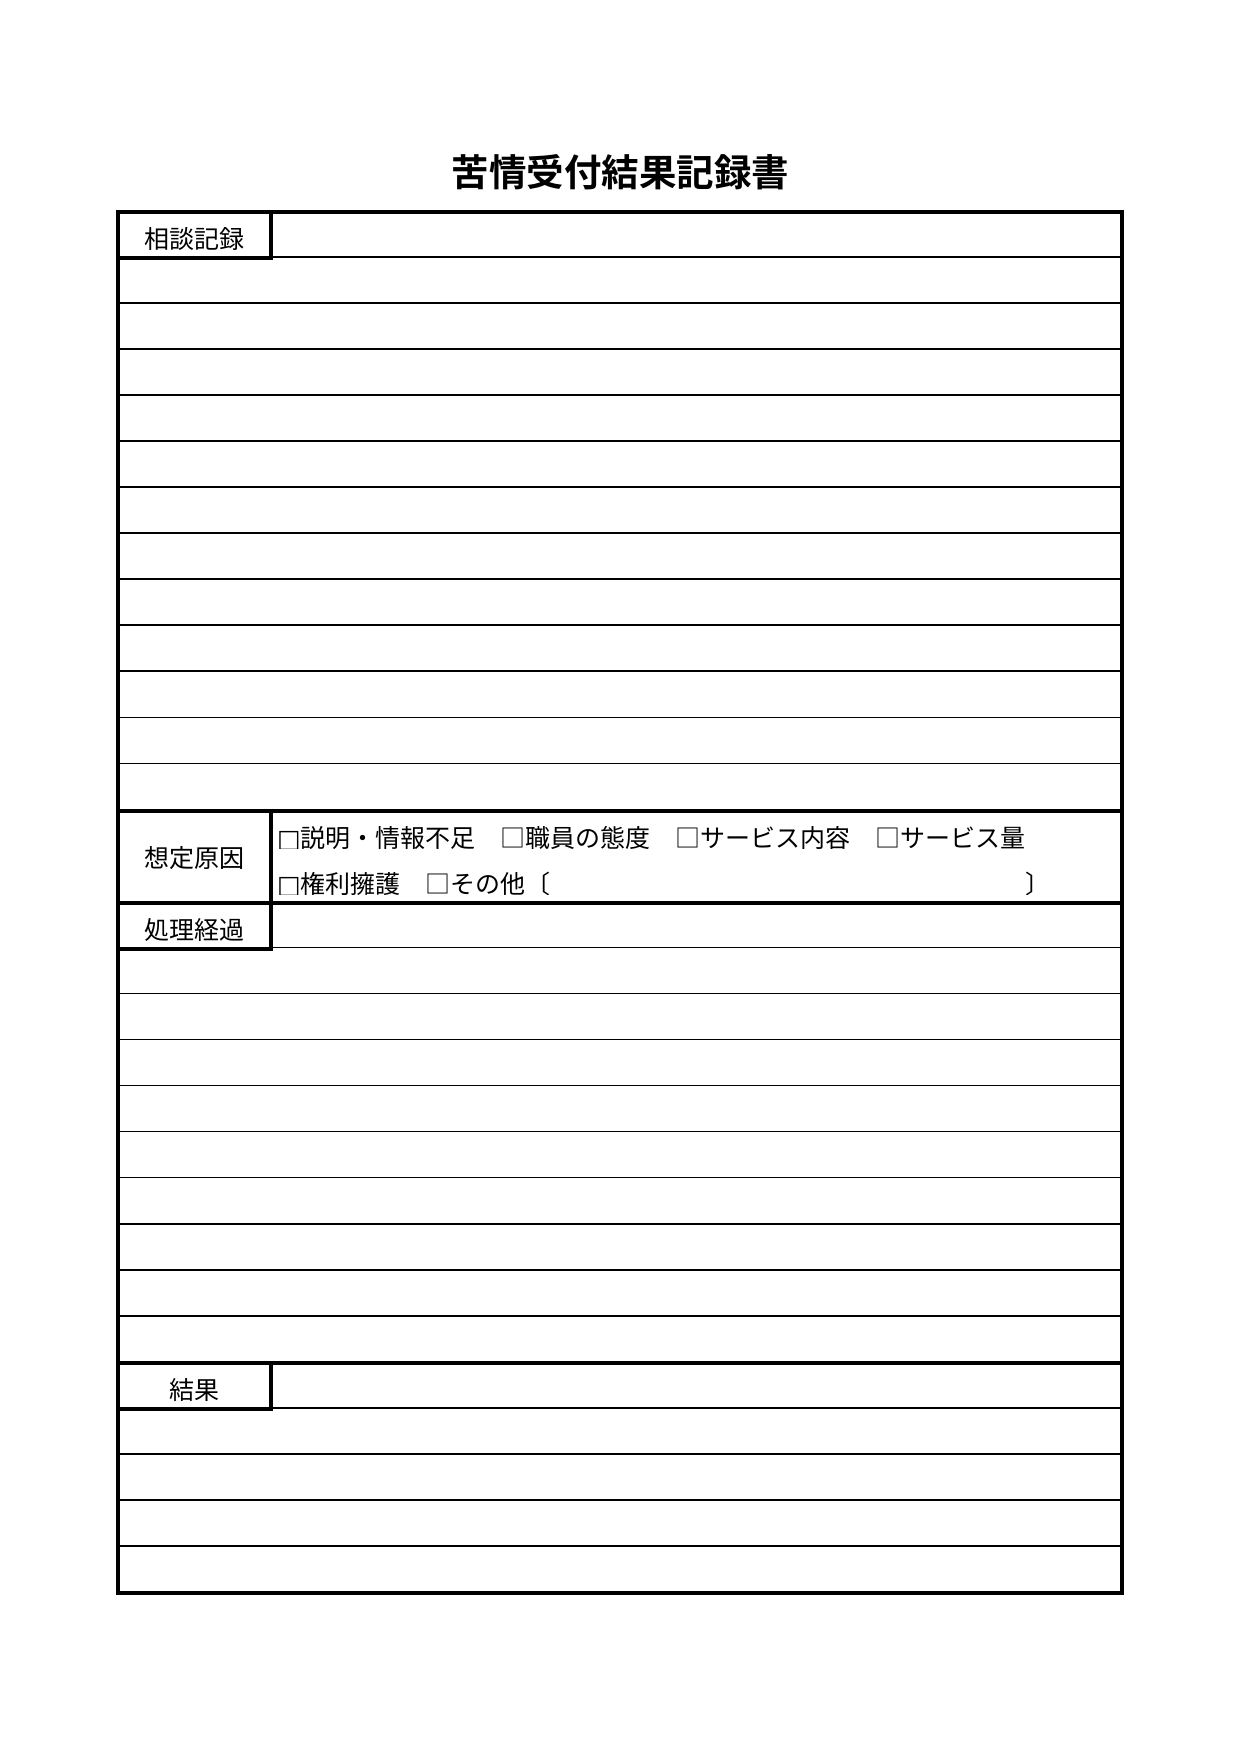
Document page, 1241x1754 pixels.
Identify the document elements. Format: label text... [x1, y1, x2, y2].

table_cell [120, 442, 271, 486]
table_cell □説明・情報不足 □職員の態度 □サービス内容 □サービス量 [273, 813, 1120, 854]
table_cell [271, 1040, 1120, 1085]
title 苦情受付結果記録書 [118, 143, 1122, 197]
table_cell [120, 1317, 271, 1361]
table_cell [120, 1086, 271, 1131]
table_cell [271, 994, 1120, 1039]
table_cell [120, 350, 271, 394]
table_cell [271, 1225, 1120, 1269]
table_cell [120, 994, 271, 1039]
table_cell [271, 1409, 1120, 1453]
table_cell [120, 260, 271, 302]
table_cell [271, 1271, 1120, 1315]
table_cell [120, 396, 271, 440]
table_cell [120, 626, 271, 670]
table_cell [271, 948, 1120, 993]
table_cell [271, 350, 1120, 394]
table_cell [120, 672, 271, 716]
table_cell [273, 905, 1120, 947]
table_cell [120, 1547, 271, 1591]
table_cell [271, 718, 1120, 762]
table_header 相談記録 [120, 214, 269, 256]
table_cell [120, 1178, 271, 1223]
table_cell 処理経過 [120, 905, 269, 947]
table_cell [271, 258, 1120, 302]
table_cell [120, 1271, 271, 1315]
table_cell [271, 1178, 1120, 1223]
table_cell [271, 580, 1120, 624]
table_cell [271, 1132, 1120, 1177]
table_cell [271, 764, 1120, 808]
table_cell [120, 764, 271, 808]
table_cell [120, 488, 271, 532]
table_cell [271, 488, 1120, 532]
table_cell [120, 580, 271, 624]
table_cell [120, 1501, 271, 1545]
table_cell [120, 534, 271, 578]
table_cell [271, 442, 1120, 486]
table_cell [271, 1455, 1120, 1499]
table_cell [271, 534, 1120, 578]
table_cell [271, 304, 1120, 348]
table_cell [120, 1040, 271, 1085]
table_cell [271, 1547, 1120, 1591]
table_header [273, 214, 1120, 256]
table_cell □権利擁護 □その他〔 〕 [273, 855, 1120, 901]
table_cell [120, 304, 271, 348]
table_cell [120, 718, 271, 762]
table_cell [273, 1365, 1120, 1407]
table_cell [271, 626, 1120, 670]
table_cell [120, 1455, 271, 1499]
table_cell [120, 1411, 271, 1453]
table_cell [120, 1132, 271, 1177]
table_cell [271, 1317, 1120, 1361]
table_cell [120, 1225, 271, 1269]
table_cell [271, 1501, 1120, 1545]
table_cell [271, 396, 1120, 440]
table_cell 想定原因 [120, 813, 269, 901]
table_cell [271, 1086, 1120, 1131]
table_cell [120, 951, 271, 993]
table_cell [271, 672, 1120, 716]
table_cell 結果 [120, 1365, 269, 1407]
